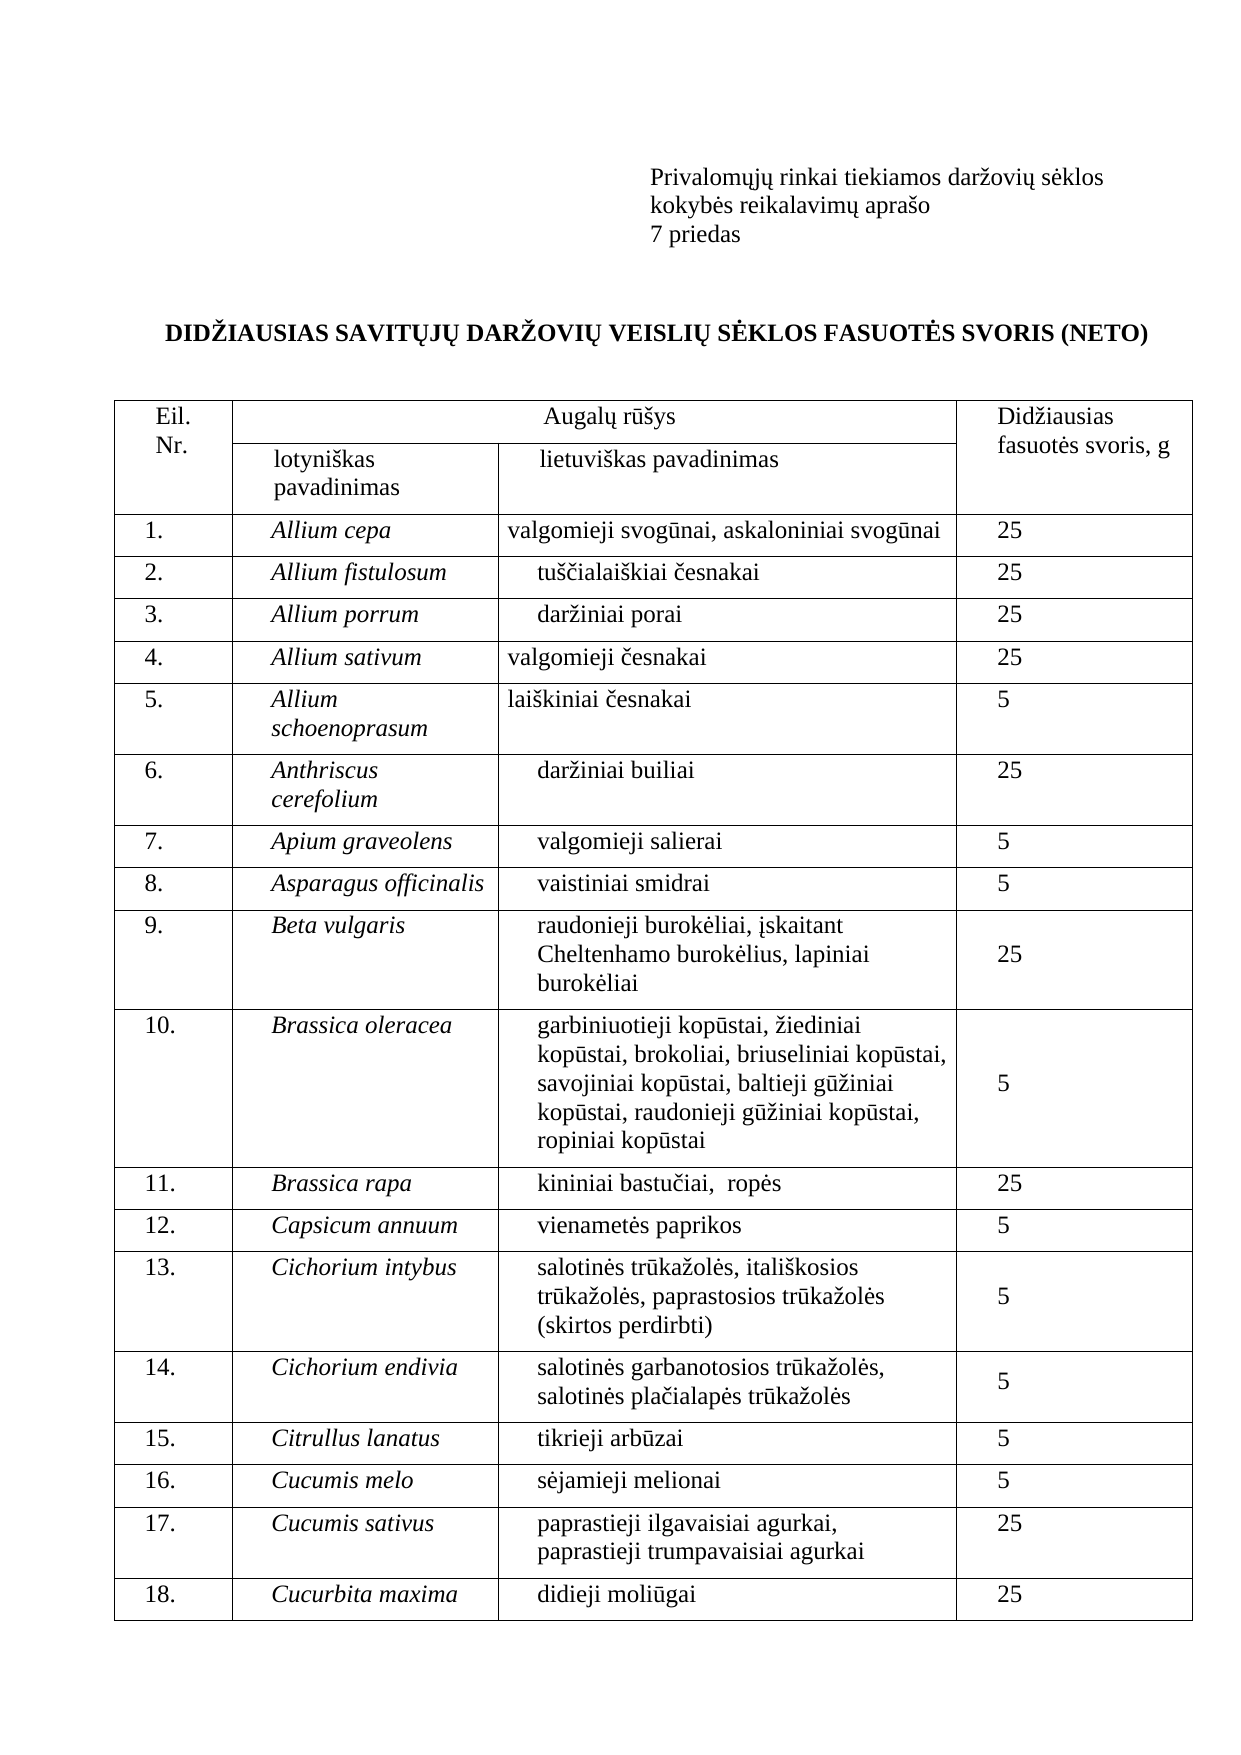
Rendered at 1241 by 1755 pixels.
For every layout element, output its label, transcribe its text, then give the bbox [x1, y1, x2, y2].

table_cell 5 [957, 1252, 1192, 1351]
table_cell Beta vulgaris [233, 911, 498, 1009]
table_cell Allium sativum [233, 642, 498, 683]
table_cell 5 [957, 1352, 1192, 1422]
table_cell 14. [115, 1352, 232, 1422]
table_cell 17. [115, 1508, 232, 1578]
table_cell Brassica oleracea [233, 1010, 498, 1167]
text DIDŽIAUSIAS SAVITŲJŲ DARŽOVIŲ VEISLIŲ SĖKLOS FASUOTĖS SVORIS (NETO) [133, 318, 1181, 347]
table_cell garbiniuotieji kopūstai, žiediniai kopūstai, brokoliai, briuseliniai kopūstai, savojiniai kopūstai, baltieji gūžiniai kopūstai, raudonieji gūžiniai kopūstai, ropiniai kopūstai [499, 1010, 956, 1167]
table_cell 9. [115, 911, 232, 1009]
table_header Eil. Nr. [115, 401, 232, 514]
table_cell 8. [115, 868, 232, 909]
table_cell 25 [957, 911, 1192, 1009]
table_header Didžiausias fasuotės svoris, g [957, 401, 1192, 514]
table_cell 25 [957, 599, 1192, 641]
table_cell didieji moliūgai [499, 1579, 956, 1620]
text Privalomųjų rinkai tiekiamos daržovių sėklos kokybės reikalavimų aprašo [650, 162, 1181, 219]
table_cell 5 [957, 868, 1192, 909]
table_cell Allium schoenoprasum [233, 684, 498, 754]
table_cell 7. [115, 826, 232, 867]
table_cell 1. [115, 515, 232, 556]
table_cell sėjamieji melionai [499, 1465, 956, 1507]
table_cell Apium graveolens [233, 826, 498, 867]
table_cell Anthriscus cerefolium [233, 755, 498, 825]
table_cell 6. [115, 755, 232, 825]
table_cell 5 [957, 1423, 1192, 1464]
table_cell Allium porrum [233, 599, 498, 641]
table_cell 25 [957, 1168, 1192, 1209]
table_cell salotinės garbanotosios trūkažolės, salotinės plačialapės trūkažolės [499, 1352, 956, 1422]
table_cell 5 [957, 1465, 1192, 1507]
table_cell 25 [957, 557, 1192, 598]
table_cell lotyniškas pavadinimas [233, 444, 498, 514]
table_cell 2. [115, 557, 232, 598]
table_cell valgomieji salierai [499, 826, 956, 867]
table_cell lietuviškas pavadinimas [499, 444, 956, 514]
table_cell paprastieji ilgavaisiai agurkai, paprastieji trumpavaisiai agurkai [499, 1508, 956, 1578]
table_cell 18. [115, 1579, 232, 1620]
table_cell 5 [957, 684, 1192, 754]
table_cell Capsicum annuum [233, 1210, 498, 1251]
table_cell Allium fistulosum [233, 557, 498, 598]
table_cell 5. [115, 684, 232, 754]
table_cell vienametės paprikos [499, 1210, 956, 1251]
table_cell valgomieji česnakai [499, 642, 956, 683]
table_cell Cucurbita maxima [233, 1579, 498, 1620]
table_cell tikrieji arbūzai [499, 1423, 956, 1464]
table_cell laiškiniai česnakai [499, 684, 956, 754]
table_cell Cichorium endivia [233, 1352, 498, 1422]
table_cell Allium cepa [233, 515, 498, 556]
table_cell valgomieji svogūnai, askaloniniai svogūnai [499, 515, 956, 556]
table_cell Cucumis melo [233, 1465, 498, 1507]
table_cell 25 [957, 642, 1192, 683]
table_cell kininiai bastučiai, ropės [499, 1168, 956, 1209]
table_cell 10. [115, 1010, 232, 1167]
table_cell 25 [957, 515, 1192, 556]
table_cell 25 [957, 755, 1192, 825]
table_cell 11. [115, 1168, 232, 1209]
table_cell 25 [957, 1508, 1192, 1578]
table_cell vaistiniai smidrai [499, 868, 956, 909]
table_cell Cichorium intybus [233, 1252, 498, 1351]
table_cell Brassica rapa [233, 1168, 498, 1209]
table_header Augalų rūšys [233, 401, 956, 443]
table_cell 25 [957, 1579, 1192, 1620]
table_cell salotinės trūkažolės, itališkosios trūkažolės, paprastosios trūkažolės (skirtos perdirbti) [499, 1252, 956, 1351]
table_cell 5 [957, 1010, 1192, 1167]
table_cell Cucumis sativus [233, 1508, 498, 1578]
table_cell tuščialaiškiai česnakai [499, 557, 956, 598]
table_cell daržiniai porai [499, 599, 956, 641]
table_cell 5 [957, 1210, 1192, 1251]
table_cell 4. [115, 642, 232, 683]
table_cell 3. [115, 599, 232, 641]
table_cell 13. [115, 1252, 232, 1351]
table_cell 12. [115, 1210, 232, 1251]
table_cell 15. [115, 1423, 232, 1464]
table_cell daržiniai builiai [499, 755, 956, 825]
table_cell Asparagus officinalis [233, 868, 498, 909]
table_cell 5 [957, 826, 1192, 867]
table_cell Citrullus lanatus [233, 1423, 498, 1464]
table_cell 16. [115, 1465, 232, 1507]
table_cell raudonieji burokėliai, įskaitant Cheltenhamo burokėlius, lapiniai burokėliai [499, 911, 956, 1009]
text 7 priedas [604, 219, 1181, 248]
